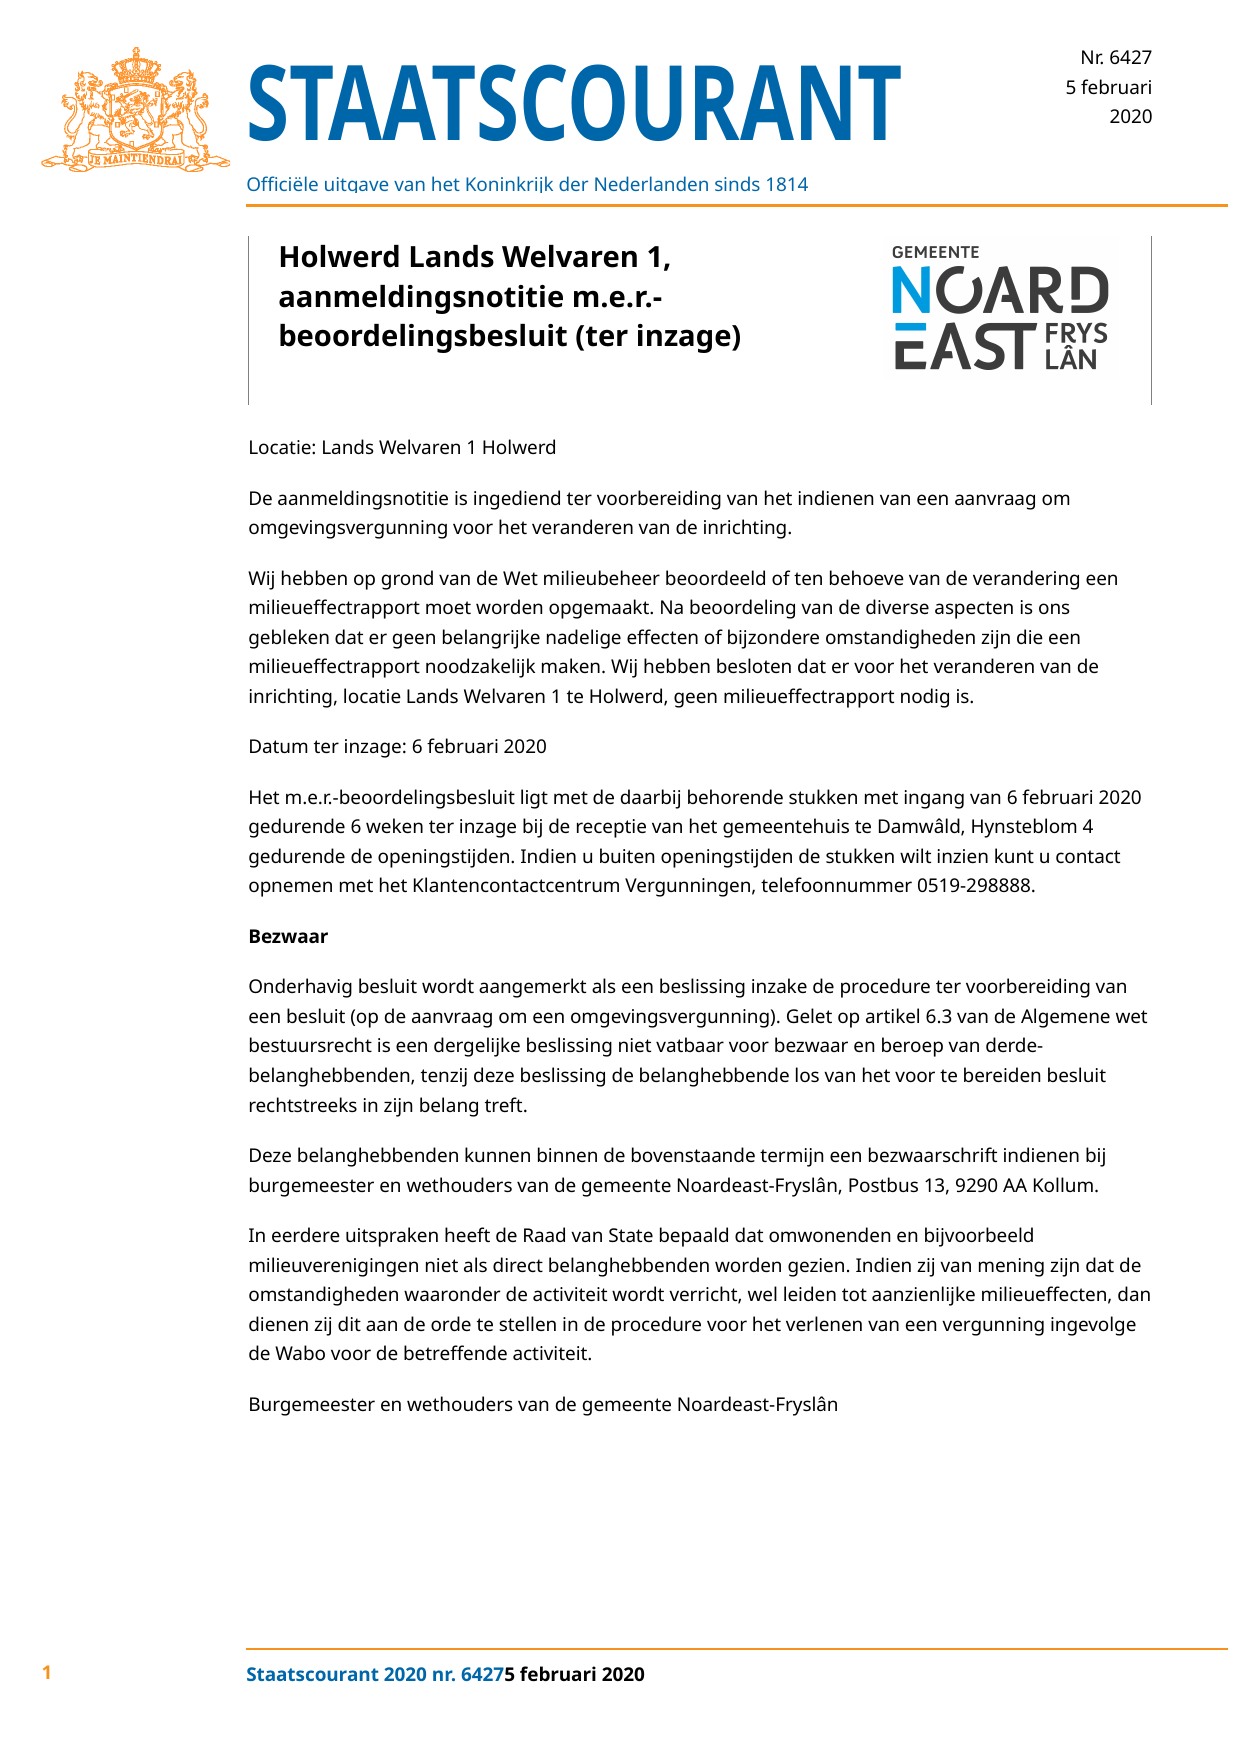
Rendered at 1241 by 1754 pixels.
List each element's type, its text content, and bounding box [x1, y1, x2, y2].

text Het m.e.r.-beoordelingsbesluit ligt met de daarbij behorende stukken met ingang van 6 februari 2020 gedurende 6 weken ter inzage bij de receptie van het gemeentehuis te Damwâld, Hynsteblom 4 gedurende de openingstijden. Indien u buiten openingstijden de stukken wilt inzien kunt u contact opnemen met het Klantencontactcentrum Vergunningen, telefoonnummer 0519-298888. [248, 784, 1152, 898]
text Locatie: Lands Welvaren 1 Holwerd [248, 434, 1152, 460]
text Onderhavig besluit wordt aangemerkt als een beslissing inzake de procedure ter voorbereiding van een besluit (op de aanvraag om een omgevingsvergunning). Gelet op artikel 6.3 van de Algemene wet bestuursrecht is een dergelijke beslissing niet vatbaar voor bezwaar en beroep van derde-belanghebbenden, tenzij deze beslissing de belanghebbende los van het voor te bereiden besluit rechtstreeks in zijn belang treft. [248, 973, 1152, 1118]
text De aanmeldingsnotitie is ingediend ter voorbereiding van het indienen van een aanvraag om omgevingsvergunning voor het veranderen van de inrichting. [248, 485, 1152, 540]
text Burgemeester en wethouders van de gemeente Noardeast-Fryslân [248, 1391, 1152, 1417]
text Deze belanghebbenden kunnen binnen de bovenstaande termijn een bezwaarschrift indienen bij burgemeester en wethouders van de gemeente Noardeast-Fryslân, Postbus 13, 9290 AA Kollum. [248, 1142, 1152, 1198]
text Wij hebben op grond van de Wet milieubeheer beoordeeld of ten behoeve van de verandering een milieueffectrapport moet worden opgemaakt. Na beoordeling van de diverse aspecten is ons gebleken dat er geen belangrijke nadelige effecten of bijzondere omstandigheden zijn die een milieueffectrapport noodzakelijk maken. Wij hebben besloten dat er voor het veranderen van de inrichting, locatie Lands Welvaren 1 te Holwerd, geen milieueffectrapport nodig is. [248, 565, 1152, 709]
text Bezwaar [248, 923, 1152, 949]
table_header [850, 236, 1151, 405]
text Datum ter inzage: 6 februari 2020 [248, 733, 1152, 759]
picture [882, 236, 1119, 380]
picture [41, 47, 231, 172]
table_header Holwerd Lands Welvaren 1, aanmeldingsnotitie m.e.r.-beoordelingsbesluit (ter inzage) [249, 236, 850, 405]
text In eerdere uitspraken heeft de Raad van State bepaald dat omwonenden en bijvoorbeeld milieuverenigingen niet als direct belanghebbenden worden gezien. Indien zij van mening zijn dat de omstandigheden waaronder de activiteit wordt verricht, wel leiden tot aanzienlijke milieueffecten, dan dienen zij dit aan de orde te stellen in de procedure voor het verlenen van een vergunning ingevolge de Wabo voor de betreffende activiteit. [248, 1222, 1152, 1366]
